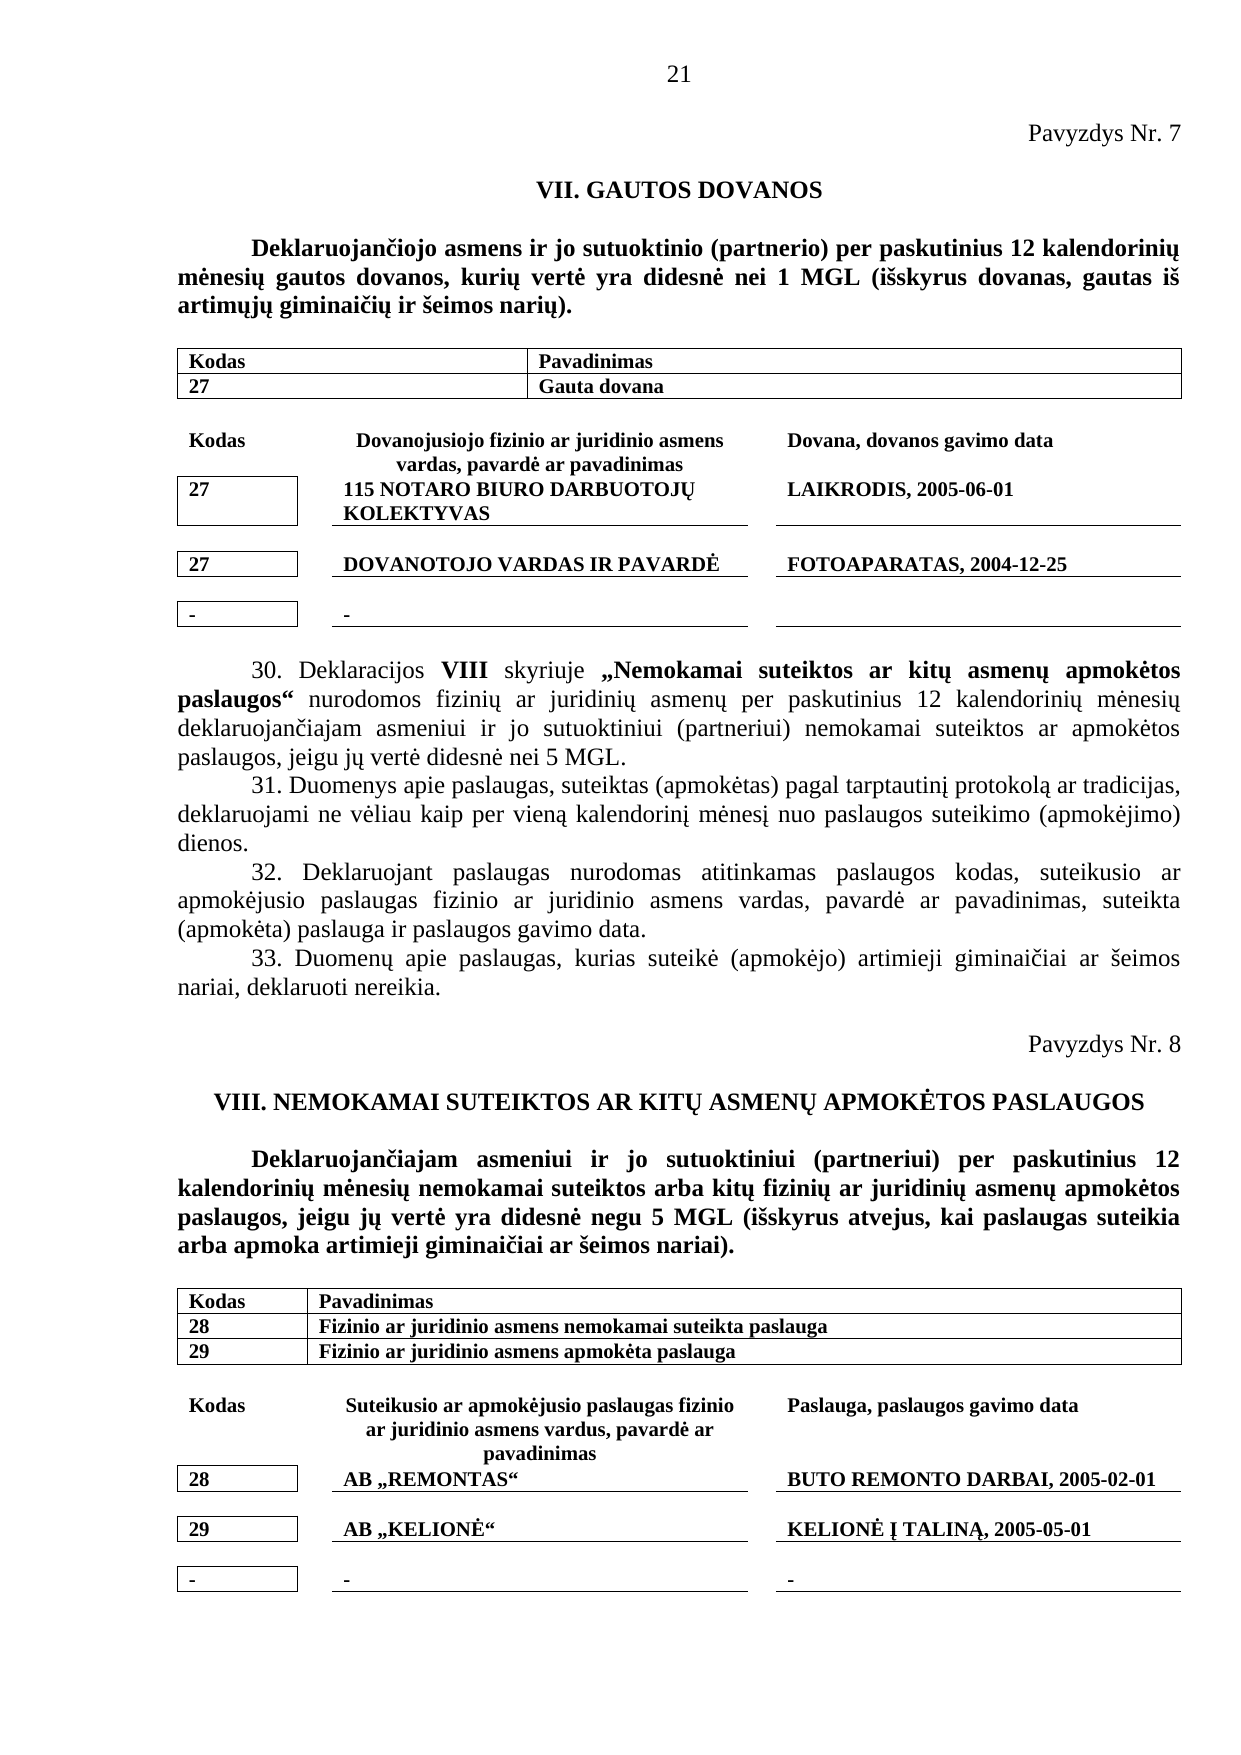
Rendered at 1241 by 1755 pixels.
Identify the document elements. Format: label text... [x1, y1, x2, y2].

table_cell KELIONĖ Į TALINĄ, 2005-05-01 [776, 1516, 1181, 1541]
table_cell 27 [178, 552, 297, 576]
table_header Kodas [177, 428, 297, 476]
table_cell [332, 577, 748, 601]
table_cell [748, 1465, 776, 1491]
table_cell [748, 576, 776, 601]
table_cell - [178, 1567, 297, 1591]
text Deklaruojančiojo asmens ir jo sutuoktinio (partnerio) per paskutinius 12 kalendorinių mėnesių gautos dovanos, kurių vertė yra didesnė nei 1 MGL (išskyrus dovanas, gautas iš artimųjų giminaičių ir šeimos narių). [177, 233, 1181, 319]
table_header Kodas [178, 349, 527, 373]
text Pavyzdys Nr. 7 [177, 118, 1181, 147]
table_cell [332, 526, 748, 551]
table_header Suteikusio ar apmokėjusio paslaugas fizinio ar juridinio asmens vardus, pavardė ar pavadinimas [332, 1393, 748, 1465]
table_cell [297, 525, 332, 551]
table_cell - [332, 1566, 748, 1591]
text VIII. NEMOKAMAI SUTEIKTOS AR KITŲ ASMENŲ APMOKĖTOS PASLAUGOS [177, 1087, 1181, 1116]
table_header Pavadinimas [528, 349, 1181, 373]
table_cell Gauta dovana [528, 374, 1181, 398]
table_header [748, 1393, 776, 1465]
table_cell 28 [178, 1314, 307, 1338]
table_cell 27 [178, 374, 527, 398]
table_cell [298, 1516, 332, 1541]
table_cell [776, 1542, 1181, 1566]
table_cell [297, 1491, 332, 1516]
table_cell LAIKRODIS, 2005-06-01 [776, 476, 1181, 525]
table_cell FOTOAPARATAS, 2004-12-25 [776, 551, 1181, 576]
table_header [748, 428, 776, 476]
table_cell - [332, 601, 748, 626]
table_cell [776, 1492, 1181, 1516]
table_cell [297, 1541, 332, 1566]
table_cell [298, 601, 332, 626]
text VII. GAUTOS DOVANOS [177, 176, 1181, 204]
table_cell - [178, 602, 297, 626]
table_cell [332, 1492, 748, 1516]
table_cell [297, 576, 332, 601]
table_cell Fizinio ar juridinio asmens apmokėta paslauga [308, 1339, 1181, 1363]
table_cell [776, 526, 1181, 551]
table_cell 28 [178, 1466, 297, 1491]
table_cell [748, 601, 776, 626]
table_header [297, 1393, 332, 1465]
table_header [297, 428, 332, 476]
table_cell AB „KELIONĖ“ [332, 1516, 748, 1541]
table_cell [298, 551, 332, 576]
text 30. Deklaracijos VIII skyriuje „Nemokamai suteiktos ar kitų asmenų apmokėtos paslaugos“ nurodomos fizinių ar juridinių asmenų per paskutinius 12 kalendorinių mėnesių deklaruojančiajam asmeniui ir jo sutuoktiniui (partneriui) nemokamai suteiktos ar apmokėtos paslaugos, jeigu jų vertė didesnė nei 5 MGL. [177, 656, 1181, 771]
table_cell [177, 577, 297, 601]
table_cell 115 NOTARO BIURO DARBUOTOJŲ KOLEKTYVAS [332, 476, 748, 525]
table_cell [748, 1516, 776, 1541]
table_cell - [776, 1566, 1181, 1591]
table_cell [748, 1491, 776, 1516]
table_header Paslauga, paslaugos gavimo data [776, 1393, 1181, 1465]
table_cell [748, 1566, 776, 1591]
text 33. Duomenų apie paslaugas, kurias suteikė (apmokėjo) artimieji giminaičiai ar šeimos nariai, deklaruoti nereikia. [177, 943, 1181, 1001]
table_header Dovana, dovanos gavimo data [776, 428, 1181, 476]
table_cell [748, 1541, 776, 1566]
table_header Kodas [178, 1289, 307, 1313]
table_cell [298, 1566, 332, 1591]
table_cell [298, 1465, 332, 1491]
table_cell 29 [178, 1517, 297, 1541]
table_cell [177, 1542, 297, 1566]
text 32. Deklaruojant paslaugas nurodomas atitinkamas paslaugos kodas, suteikusio ar apmokėjusio paslaugas fizinio ar juridinio asmens vardas, pavardė ar pavadinimas, suteikta (apmokėta) paslauga ir paslaugos gavimo data. [177, 857, 1181, 943]
text Deklaruojančiajam asmeniui ir jo sutuoktiniui (partneriui) per paskutinius 12 kalendorinių mėnesių nemokamai suteiktos arba kitų fizinių ar juridinių asmenų apmokėtos paslaugos, jeigu jų vertė yra didesnė negu 5 MGL (išskyrus atvejus, kai paslaugas suteikia arba apmoka artimieji giminaičiai ar šeimos nariai). [177, 1144, 1181, 1259]
table_header Dovanojusiojo fizinio ar juridinio asmens vardas, pavardė ar pavadinimas [332, 428, 748, 476]
table_cell [298, 476, 332, 525]
table_cell Fizinio ar juridinio asmens nemokamai suteikta paslauga [308, 1314, 1181, 1338]
table_cell [748, 476, 776, 525]
table_cell AB „REMONTAS“ [332, 1465, 748, 1491]
table_cell [748, 525, 776, 551]
table_cell [177, 526, 297, 551]
table_cell DOVANOTOJO VARDAS IR PAVARDĖ [332, 551, 748, 576]
table_cell [776, 577, 1181, 601]
table_cell [332, 1542, 748, 1566]
table_cell [776, 601, 1181, 626]
table_cell 29 [178, 1339, 307, 1363]
table_header Kodas [177, 1393, 297, 1465]
table_cell [177, 1492, 297, 1516]
text Pavyzdys Nr. 8 [177, 1029, 1181, 1058]
table_cell [748, 551, 776, 576]
table_cell 27 [178, 477, 297, 525]
text 31. Duomenys apie paslaugas, suteiktas (apmokėtas) pagal tarptautinį protokolą ar tradicijas, deklaruojami ne vėliau kaip per vieną kalendorinį mėnesį nuo paslaugos suteikimo (apmokėjimo) dienos. [177, 771, 1181, 857]
table_header Pavadinimas [308, 1289, 1181, 1313]
table_cell BUTO REMONTO DARBAI, 2005-02-01 [776, 1465, 1181, 1491]
